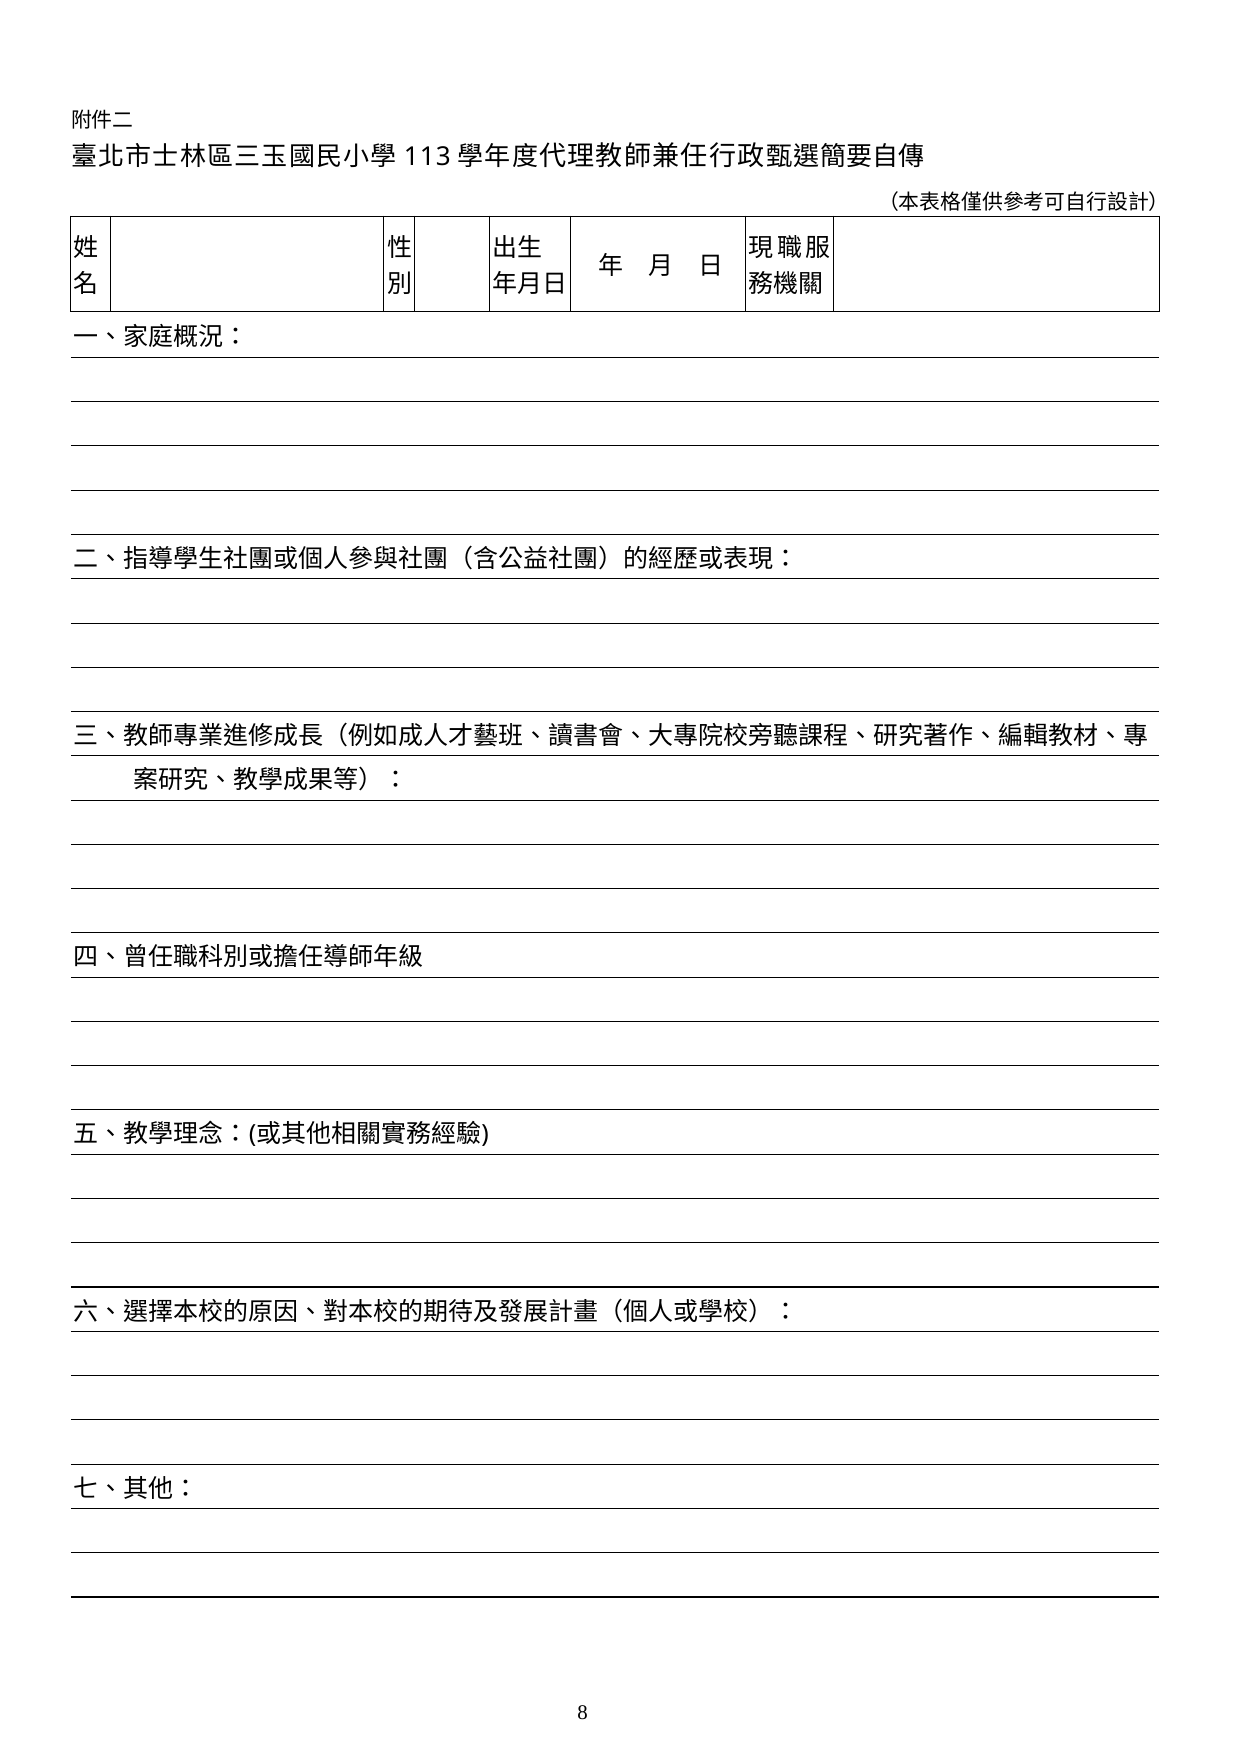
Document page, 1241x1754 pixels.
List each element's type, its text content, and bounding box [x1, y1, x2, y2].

table_cell [71, 1553, 1159, 1596]
table_cell 五、教學理念：(或其他相關實務經驗) [71, 1110, 1159, 1154]
table_cell [71, 845, 1159, 888]
table_cell [71, 978, 1159, 1021]
table_cell [71, 491, 1159, 534]
table_cell [71, 668, 1159, 711]
table_cell 一、家庭概況： [71, 312, 1159, 357]
table_header [415, 217, 489, 311]
table_cell [71, 889, 1159, 932]
table_cell [71, 1199, 1159, 1242]
table_header 性別 [384, 217, 414, 311]
table_cell [71, 1155, 1159, 1198]
table_cell 二、指導學生社團或個人參與社團（含公益社團）的經歷或表現： [71, 535, 1159, 578]
table_cell [71, 402, 1159, 445]
table_header 現職服務機關 [746, 217, 833, 311]
table_cell [71, 624, 1159, 667]
table_cell [71, 1022, 1159, 1065]
table_cell [71, 446, 1159, 489]
text 臺北市士林區三玉國民小學113學年度代理教師兼任行政甄選簡要自傳 [71, 134, 1169, 173]
table_header [834, 217, 1159, 311]
table_cell [71, 1509, 1159, 1552]
table_cell [71, 801, 1159, 844]
table_cell [71, 1066, 1159, 1109]
table_cell [71, 358, 1159, 401]
text （本表格僅供參考可自行設計） [71, 185, 1169, 216]
table_header 姓名 [71, 217, 110, 311]
table_cell 七、其他： [71, 1465, 1159, 1508]
table_cell 三、教師專業進修成長（例如成人才藝班、讀書會、大專院校旁聽課程、研究著作、編輯教材、專 [71, 712, 1159, 755]
table_header [111, 217, 383, 311]
table_cell 六、選擇本校的原因、對本校的期待及發展計畫（個人或學校）： [71, 1288, 1159, 1331]
table_header 出生 年月日 [490, 217, 570, 311]
table_cell [71, 1243, 1159, 1286]
table_cell [71, 1376, 1159, 1419]
table_header 年 月 日 [571, 217, 745, 311]
table_cell 四、曾任職科別或擔任導師年級 [71, 933, 1159, 977]
table_cell 案研究、教學成果等）： [71, 756, 1159, 799]
table_cell [71, 1420, 1159, 1463]
table_cell [71, 579, 1159, 622]
table_cell [71, 1332, 1159, 1375]
text 附件二 [71, 103, 1169, 134]
